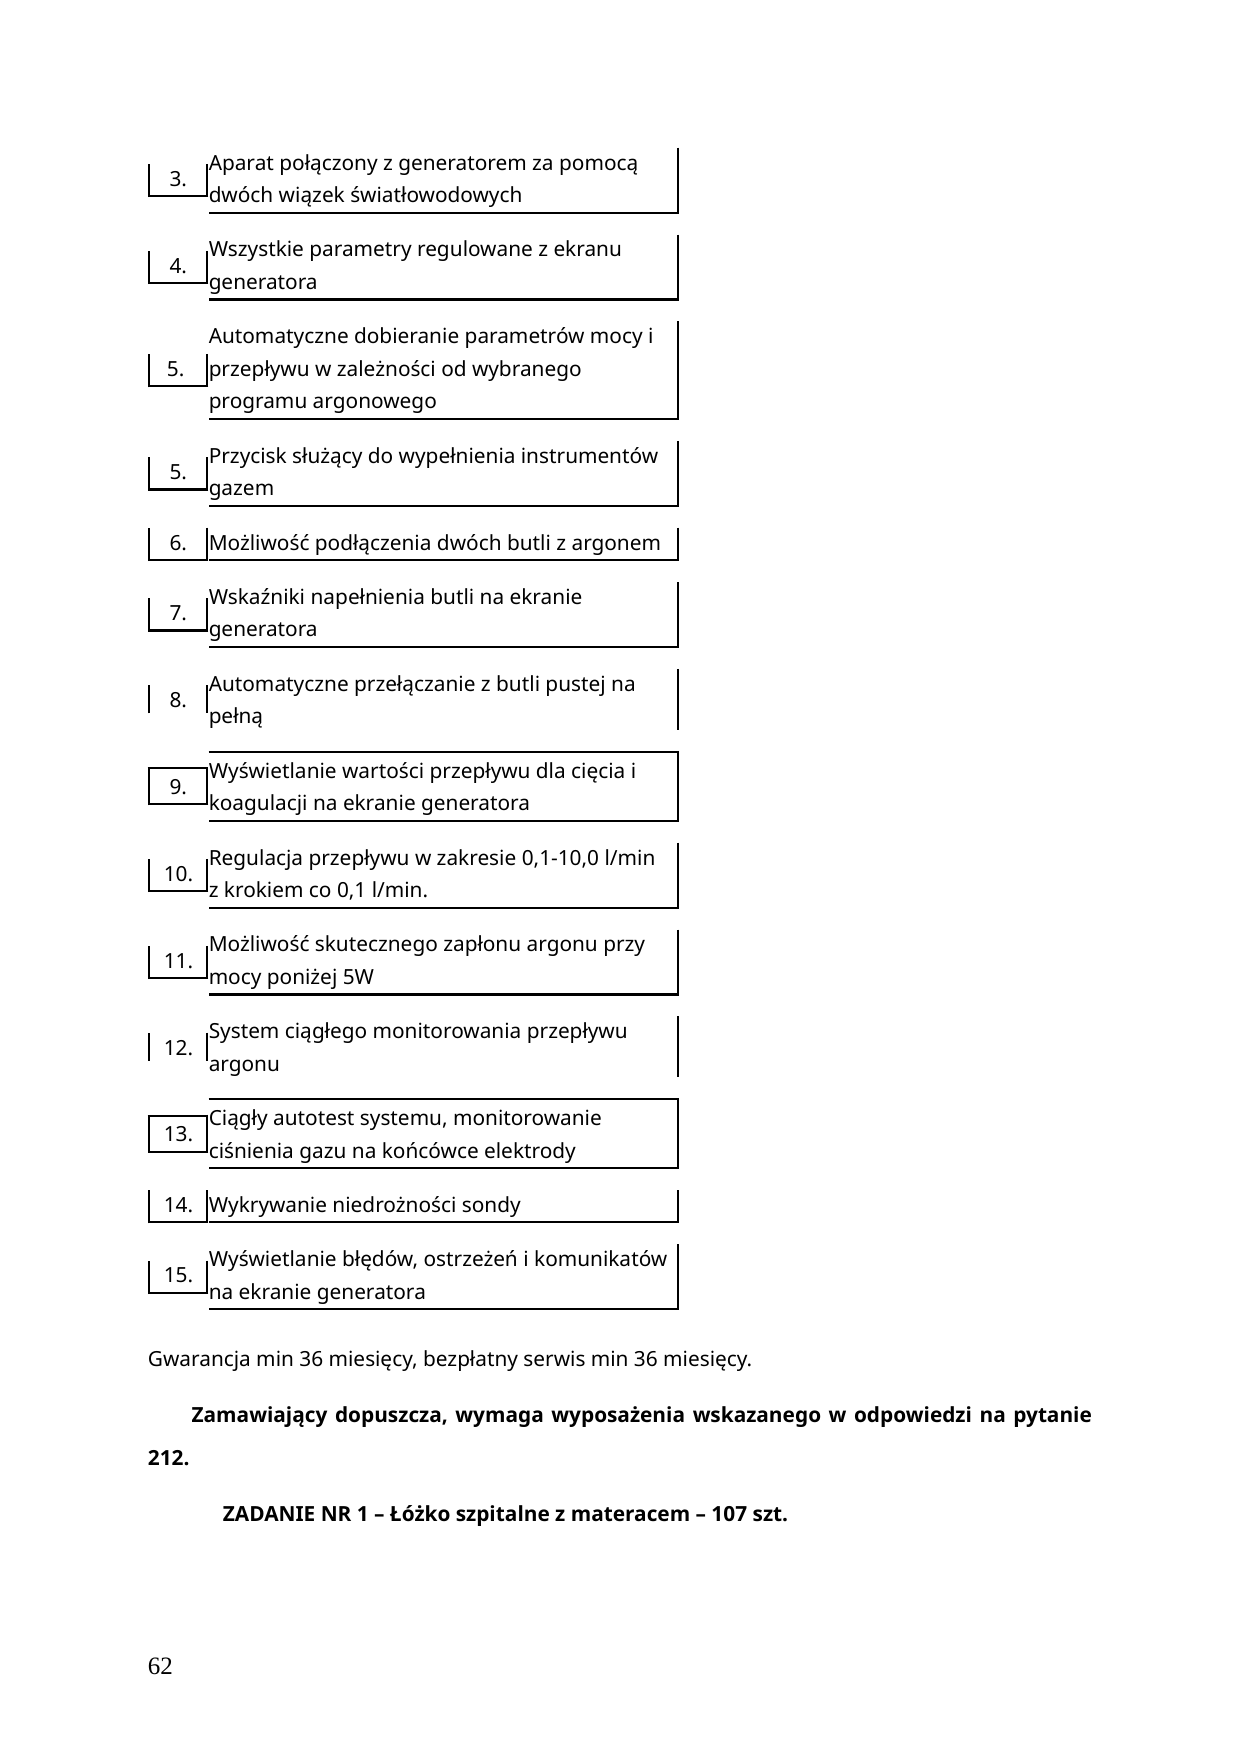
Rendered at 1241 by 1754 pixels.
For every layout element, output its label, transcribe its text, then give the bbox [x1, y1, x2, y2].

text Gwarancja min 36 miesięcy, bezpłatny serwis min 36 miesięcy. [148, 1344, 1093, 1372]
table_cell [209, 214, 679, 234]
table_cell Wyświetlanie błędów, ostrzeżeń i komunikatów na ekranie generatora [209, 1244, 677, 1308]
table_cell 11. [148, 930, 208, 977]
table_cell Automatyczne przełączanie z butli pustej na pełną [209, 669, 679, 751]
table_cell 15. [148, 1244, 208, 1292]
table_cell [148, 1223, 208, 1244]
table_cell Wykrywanie niedrożności sondy [209, 1190, 677, 1221]
table_cell 4. [148, 235, 208, 282]
text Zamawiający dopuszcza, wymaga wyposażenia wskazanego w odpowiedzi na pytanie 212. [148, 1399, 1093, 1472]
table_cell [148, 979, 208, 1016]
table_cell Aparat połączony z generatorem za pomocą dwóch wiązek światłowodowych [209, 148, 677, 212]
table_cell [209, 507, 679, 528]
table_cell [209, 301, 679, 321]
table_cell [148, 561, 208, 582]
table_cell [209, 1223, 679, 1244]
table_cell [209, 822, 679, 843]
table_cell [209, 561, 679, 582]
table_cell 9. [150, 769, 206, 803]
table_cell Automatyczne dobieranie parametrów mocy i przepływu w zależności od wybranego programu argonowego [209, 321, 677, 418]
table_cell [209, 648, 679, 669]
table_cell 5. [148, 321, 208, 385]
table_cell 5. [148, 441, 208, 488]
table_cell 14. [150, 1190, 206, 1221]
table_cell [148, 632, 208, 669]
table_cell [148, 805, 208, 843]
text ZADANIE NR 1 – Łóżko szpitalne z materacem – 107 szt. [223, 1499, 1093, 1528]
table_cell [209, 996, 679, 1016]
table_cell [148, 1294, 208, 1331]
table_cell Ciągły autotest systemu, monitorowanie ciśnienia gazu na końcówce elektrody [209, 1100, 677, 1167]
table_cell 6. [150, 528, 206, 559]
table_cell [148, 1098, 208, 1115]
table_cell [148, 1153, 208, 1190]
table_cell Przycisk służący do wypełnienia instrumentów gazem [209, 441, 677, 505]
table_cell [148, 751, 208, 767]
table_cell [209, 420, 679, 441]
table_cell 13. [150, 1117, 206, 1151]
table_cell [209, 1310, 679, 1331]
table_cell 10. [148, 843, 208, 890]
table_cell Wskaźniki napełnienia butli na ekranie generatora [209, 582, 677, 646]
table_cell System ciągłego monitorowania przepływu argonu [209, 1016, 679, 1098]
table_cell 8. [148, 669, 208, 751]
table_cell [148, 197, 208, 234]
table_cell [148, 284, 208, 321]
table_cell [148, 491, 208, 528]
table_cell [148, 387, 208, 441]
table_cell Wszystkie parametry regulowane z ekranu generatora [209, 235, 677, 298]
table_cell Możliwość skutecznego zapłonu argonu przy mocy poniżej 5W [209, 930, 677, 993]
table_cell 3. [148, 148, 208, 195]
table_cell 7. [148, 582, 208, 629]
table_cell [148, 892, 208, 929]
table_cell [209, 909, 679, 929]
table_cell Wyświetlanie wartości przepływu dla cięcia i koagulacji na ekranie generatora [209, 753, 677, 820]
table_cell Możliwość podłączenia dwóch butli z argonem [209, 528, 677, 559]
table_cell 12. [148, 1016, 208, 1098]
table_cell [209, 1169, 679, 1190]
table_cell Regulacja przepływu w zakresie 0,1-10,0 l/min z krokiem co 0,1 l/min. [209, 843, 677, 907]
